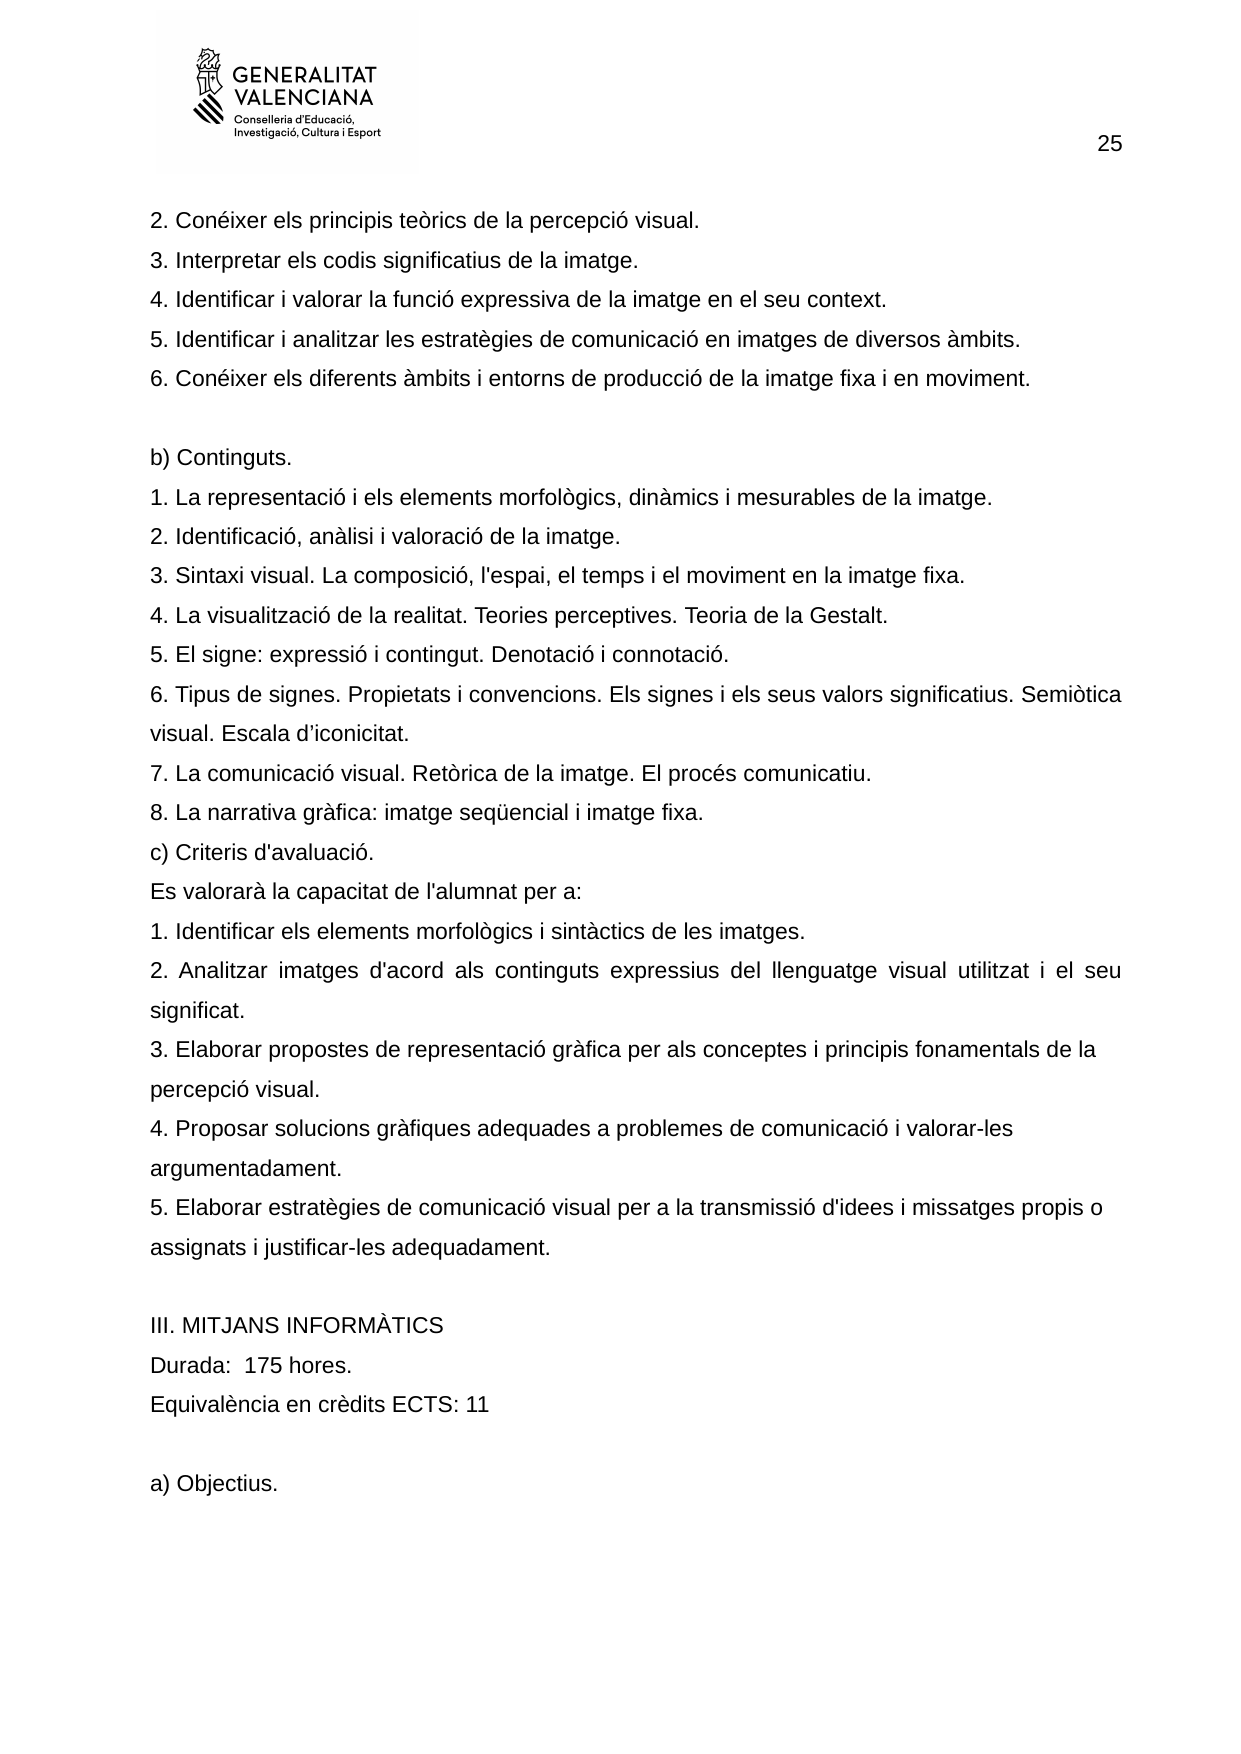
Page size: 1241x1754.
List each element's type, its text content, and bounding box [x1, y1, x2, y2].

text Es valorarà la capacitat de l'alumnat per a: [150, 878, 1122, 904]
text 2. Conéixer els principis teòrics de la percepció visual. [150, 207, 1122, 233]
text c) Criteris d'avaluació. [150, 839, 1122, 865]
text 3. Sintaxi visual. La composició, l'espai, el temps i el moviment en la imatge fixa. [150, 562, 1122, 589]
text 4. Proposar solucions gràfiques adequades a problemes de comunicació i valorar-les argumentadament. [150, 1115, 1122, 1181]
text b) Continguts. [150, 444, 1122, 470]
text 4. Identificar i valorar la funció expressiva de la imatge en el seu context. [150, 286, 1122, 312]
text 5. El signe: expressió i contingut. Denotació i connotació. [150, 641, 1122, 668]
text 1. La representació i els elements morfològics, dinàmics i mesurables de la imatge. [150, 483, 1122, 510]
text Durada: 175 hores. [150, 1352, 1122, 1378]
text 5. Identificar i analitzar les estratègies de comunicació en imatges de diversos àmbits. [150, 326, 1122, 352]
text 7. La comunicació visual. Retòrica de la imatge. El procés comunicatiu. [150, 760, 1122, 786]
text 1. Identificar els elements morfològics i sintàctics de les imatges. [150, 918, 1122, 944]
text 6. Conéixer els diferents àmbits i entorns de producció de la imatge fixa i en moviment. [150, 365, 1122, 391]
text 3. Interpretar els codis significatius de la imatge. [150, 247, 1122, 273]
text 6. Tipus de signes. Propietats i convencions. Els signes i els seus valors significatius. Semiòtica visual. Escala d’iconicitat. [150, 681, 1122, 747]
text 4. La visualització de la realitat. Teories perceptives. Teoria de la Gestalt. [150, 602, 1122, 628]
text III. MITJANS INFORMÀTICS [150, 1312, 1122, 1339]
text Equivalència en crèdits ECTS: 11 [150, 1391, 1122, 1418]
picture [155, 10, 419, 174]
text 2. Identificació, anàlisi i valoració de la imatge. [150, 523, 1122, 549]
text 2. Analitzar imatges d'acord als continguts expressius del llenguatge visual utilitzat i el seu significat. [150, 957, 1122, 1023]
text 8. La narrativa gràfica: imatge seqüencial i imatge fixa. [150, 799, 1122, 826]
text 3. Elaborar propostes de representació gràfica per als conceptes i principis fonamentals de la percepció visual. [150, 1036, 1122, 1102]
text a) Objectius. [150, 1470, 1122, 1497]
text 5. Elaborar estratègies de comunicació visual per a la transmissió d'idees i missatges propis o assignats i justificar-les adequadament. [150, 1194, 1122, 1260]
